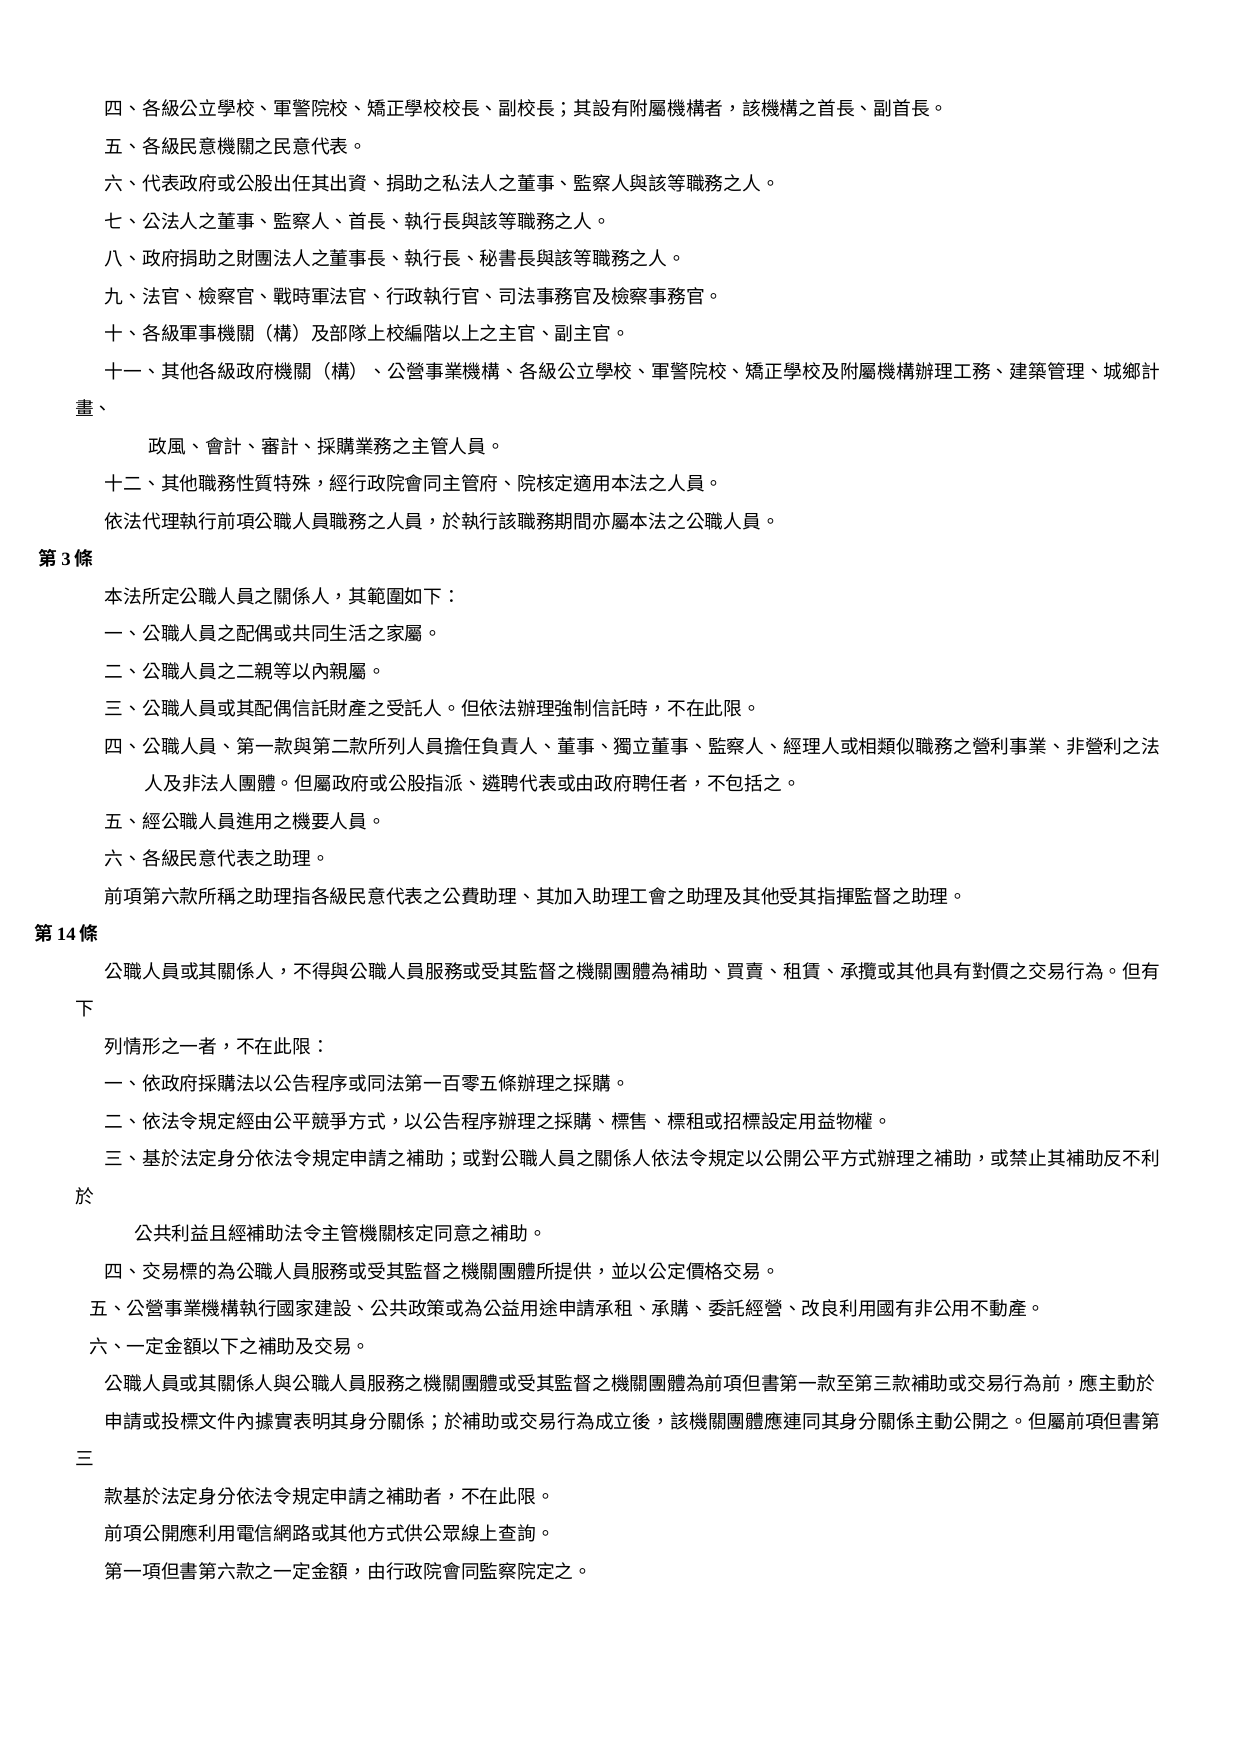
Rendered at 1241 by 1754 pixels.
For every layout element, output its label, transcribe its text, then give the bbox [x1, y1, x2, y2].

text 十二、其他職務性質特殊，經行政院會同主管府、院核定適用本法之人員。 [75, 464, 1165, 501]
text 前項第六款所稱之助理指各級民意代表之公費助理、其加入助理工會之助理及其他受其指揮監督之助理。 [104, 876, 1165, 914]
text 七、公法人之董事、監察人、首長、執行長與該等職務之人。 [75, 201, 1165, 239]
text 本法所定公職人員之關係人，其範圍如下： [104, 576, 1165, 614]
text 五、經公職人員進用之機要人員。 [104, 801, 1165, 839]
text 第3條 [1, 539, 1240, 576]
text 公共利益且經補助法令主管機關核定同意之補助。 [75, 1214, 1165, 1251]
text 五、公營事業機構執行國家建設、公共政策或為公益用途申請承租、承購、委託經營、改良利用國有非公用不動產。 [75, 1289, 1165, 1326]
text 二、公職人員之二親等以內親屬。 [104, 651, 1165, 689]
text 八、政府捐助之財團法人之董事長、執行長、秘書長與該等職務之人。 [75, 239, 1165, 276]
text 三、基於法定身分依法令規定申請之補助；或對公職人員之關係人依法令規定以公開公平方式辦理之補助，或禁止其補助反不利於 [75, 1139, 1165, 1214]
text 十一、其他各級政府機關（構）、公營事業機構、各級公立學校、軍警院校、矯正學校及附屬機構辦理工務、建築管理、城鄉計畫、 [75, 351, 1165, 426]
text 三、公職人員或其配偶信託財產之受託人。但依法辦理強制信託時，不在此限。 [104, 689, 1165, 726]
text 九、法官、檢察官、戰時軍法官、行政執行官、司法事務官及檢察事務官。 [75, 276, 1165, 314]
text 六、各級民意代表之助理。 [104, 839, 1165, 876]
text 列情形之一者，不在此限： [75, 1026, 1165, 1064]
text 申請或投標文件內據實表明其身分關係；於補助或交易行為成立後，該機關團體應連同其身分關係主動公開之。但屬前項但書第三 [75, 1401, 1165, 1476]
text 四、交易標的為公職人員服務或受其監督之機關團體所提供，並以公定價格交易。 [75, 1251, 1165, 1289]
text 公職人員或其關係人，不得與公職人員服務或受其監督之機關團體為補助、買賣、租賃、承攬或其他具有對價之交易行為。但有下 [75, 951, 1165, 1026]
text 公職人員或其關係人與公職人員服務之機關團體或受其監督之機關團體為前項但書第一款至第三款補助或交易行為前，應主動於 [75, 1364, 1165, 1401]
text 四、公職人員、第一款與第二款所列人員擔任負責人、董事、獨立董事、監察人、經理人或相類似職務之營利事業、非營利之法人及非法人團體。但屬政府或公股指派、遴聘代表或由政府聘任者，不包括之。 [104, 726, 1165, 801]
text 一、公職人員之配偶或共同生活之家屬。 [104, 614, 1165, 651]
text 依法代理執行前項公職人員職務之人員，於執行該職務期間亦屬本法之公職人員。 [75, 501, 1165, 539]
text 第一項但書第六款之一定金額，由行政院會同監察院定之。 [75, 1551, 1165, 1589]
text 第14條 [1, 914, 1240, 951]
text 四、各級公立學校、軍警院校、矯正學校校長、副校長；其設有附屬機構者，該機構之首長、副首長。 [75, 89, 1165, 126]
text 六、代表政府或公股出任其出資、捐助之私法人之董事、監察人與該等職務之人。 [75, 164, 1165, 201]
text 前項公開應利用電信網路或其他方式供公眾線上查詢。 [75, 1514, 1165, 1551]
text 二、依法令規定經由公平競爭方式，以公告程序辦理之採購、標售、標租或招標設定用益物權。 [75, 1101, 1165, 1139]
text 六、一定金額以下之補助及交易。 [75, 1326, 1165, 1364]
text 一、依政府採購法以公告程序或同法第一百零五條辦理之採購。 [75, 1064, 1165, 1101]
text 款基於法定身分依法令規定申請之補助者，不在此限。 [75, 1476, 1165, 1514]
text 五、各級民意機關之民意代表。 [75, 126, 1165, 164]
text 政風、會計、審計、採購業務之主管人員。 [75, 426, 1165, 464]
text 十、各級軍事機關（構）及部隊上校編階以上之主官、副主官。 [75, 314, 1165, 351]
